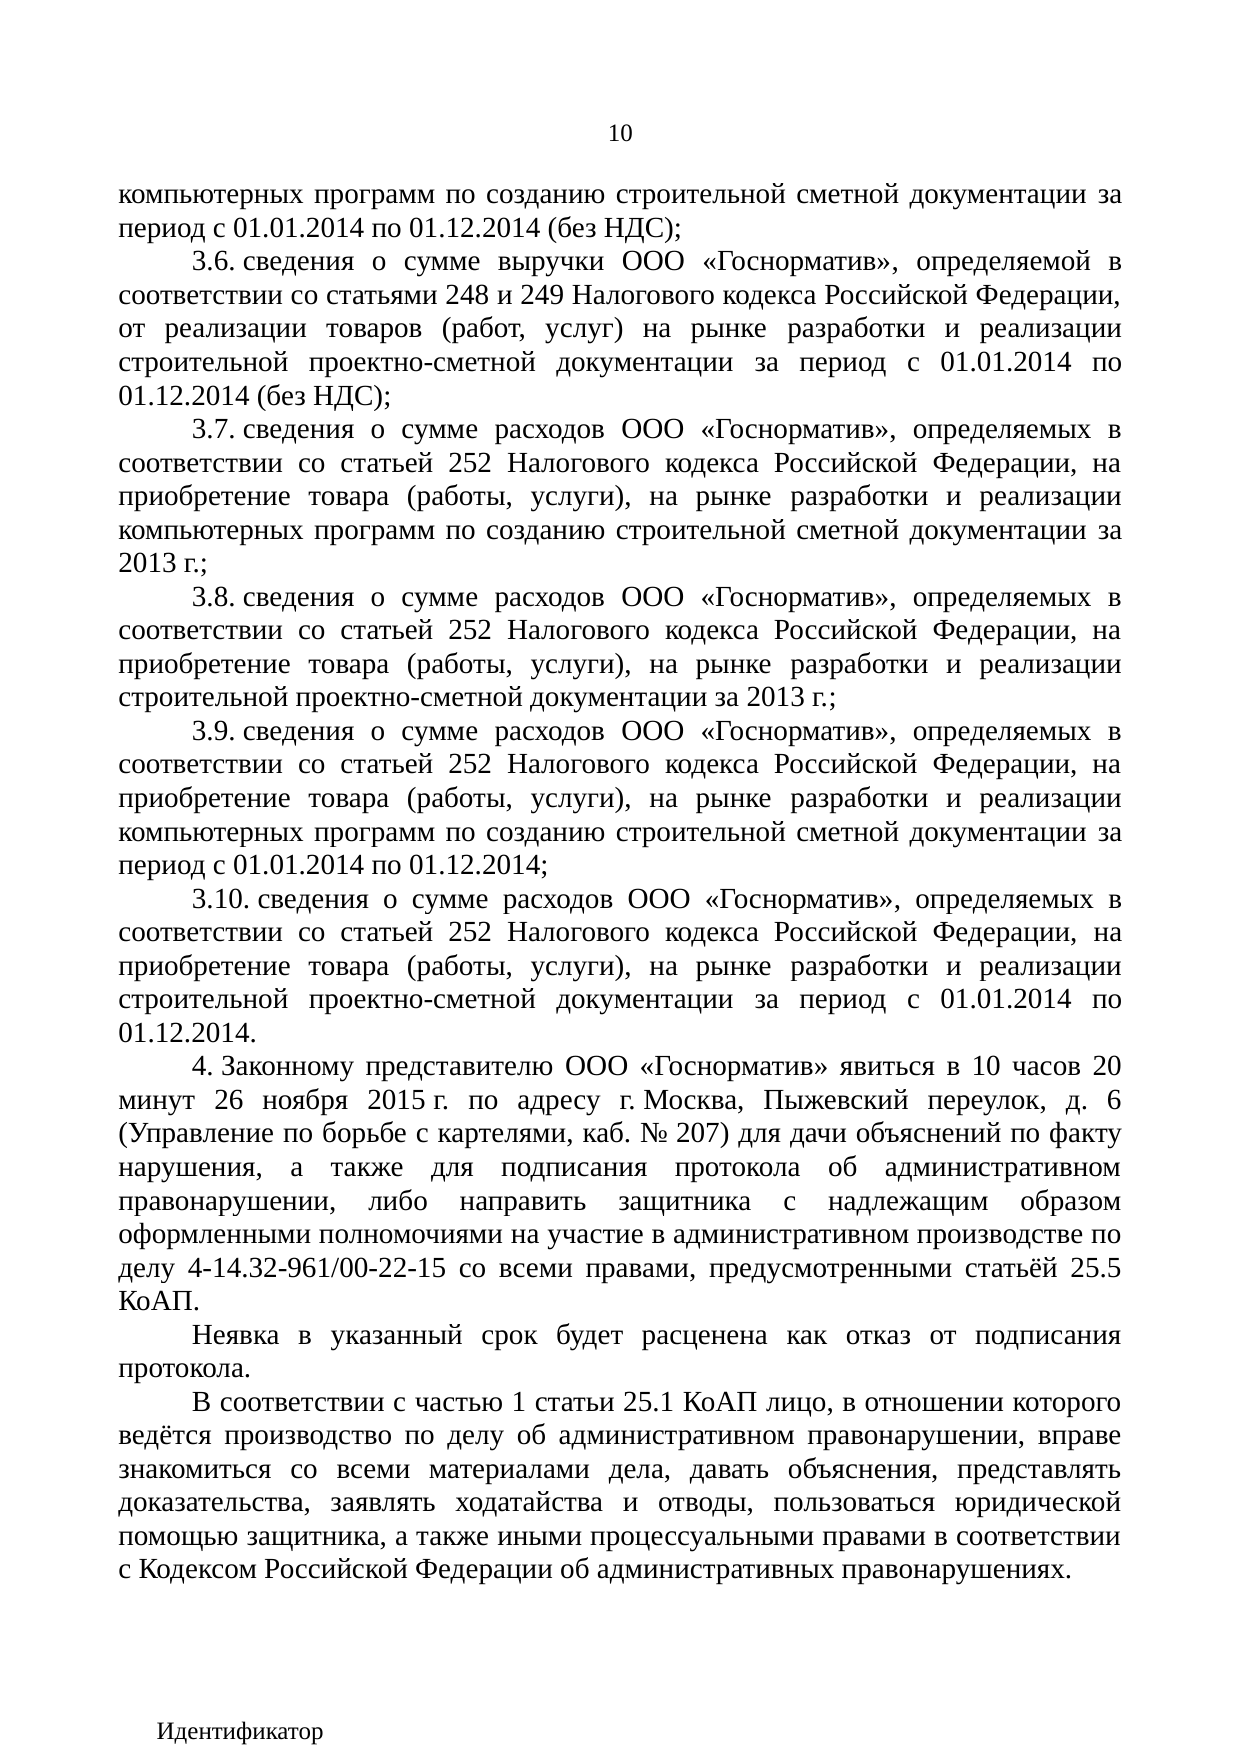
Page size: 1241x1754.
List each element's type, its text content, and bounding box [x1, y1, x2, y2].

text Неявка в указанный срок будет расценена как отказ от подписания протокола. [118, 1317, 1122, 1384]
text 3.7. сведения о сумме расходов ООО «Госнорматив», определяемых в соответствии со статьей 252 Налогового кодекса Российской Федерации, на приобретение товара (работы, услуги), на рынке разработки и реализации компьютерных программ по созданию строительной сметной документации за 2013 г.; [118, 411, 1122, 579]
text 3.8. сведения о сумме расходов ООО «Госнорматив», определяемых в соответствии со статьей 252 Налогового кодекса Российской Федерации, на приобретение товара (работы, услуги), на рынке разработки и реализации строительной проектно-сметной документации за 2013 г.; [118, 579, 1122, 713]
text 3.10. сведения о сумме расходов ООО «Госнорматив», определяемых в соответствии со статьей 252 Налогового кодекса Российской Федерации, на приобретение товара (работы, услуги), на рынке разработки и реализации строительной проектно-сметной документации за период с 01.01.2014 по 01.12.2014. [118, 881, 1122, 1048]
text В соответствии с частью 1 статьи 25.1 КоАП лицо, в отношении которого ведётся производство по делу об административном правонарушении, вправе знакомиться со всеми материалами дела, давать объяснения, представлять доказательства, заявлять ходатайства и отводы, пользоваться юридической помощью защитника, а также иными процессуальными правами в соответствии с Кодексом Российской Федерации об административных правонарушениях. [118, 1384, 1122, 1585]
text 3.6. сведения о сумме выручки ООО «Госнорматив», определяемой в соответствии со статьями 248 и 249 Налогового кодекса Российской Федерации, от реализации товаров (работ, услуг) на рынке разработки и реализации строительной проектно-сметной документации за период с 01.01.2014 по 01.12.2014 (без НДС); [118, 243, 1122, 411]
text 4. Законному представителю ООО «Госнорматив» явиться в 10 часов 20 минут 26 ноября 2015 г. по адресу г. Москва, Пыжевский переулок, д. 6 (Управление по борьбе с картелями, каб. № 207) для дачи объяснений по факту нарушения, а также для подписания протокола об административном правонарушении, либо направить защитника с надлежащим образом оформленными полномочиями на участие в административном производстве по делу 4-14.32-961/00-22-15 со всеми правами, предусмотренными статьёй 25.5 КоАП. [118, 1048, 1122, 1317]
text 3.9. сведения о сумме расходов ООО «Госнорматив», определяемых в соответствии со статьей 252 Налогового кодекса Российской Федерации, на приобретение товара (работы, услуги), на рынке разработки и реализации компьютерных программ по созданию строительной сметной документации за период с 01.01.2014 по 01.12.2014; [118, 713, 1122, 881]
text компьютерных программ по созданию строительной сметной документации за период с 01.01.2014 по 01.12.2014 (без НДС); [118, 176, 1122, 243]
